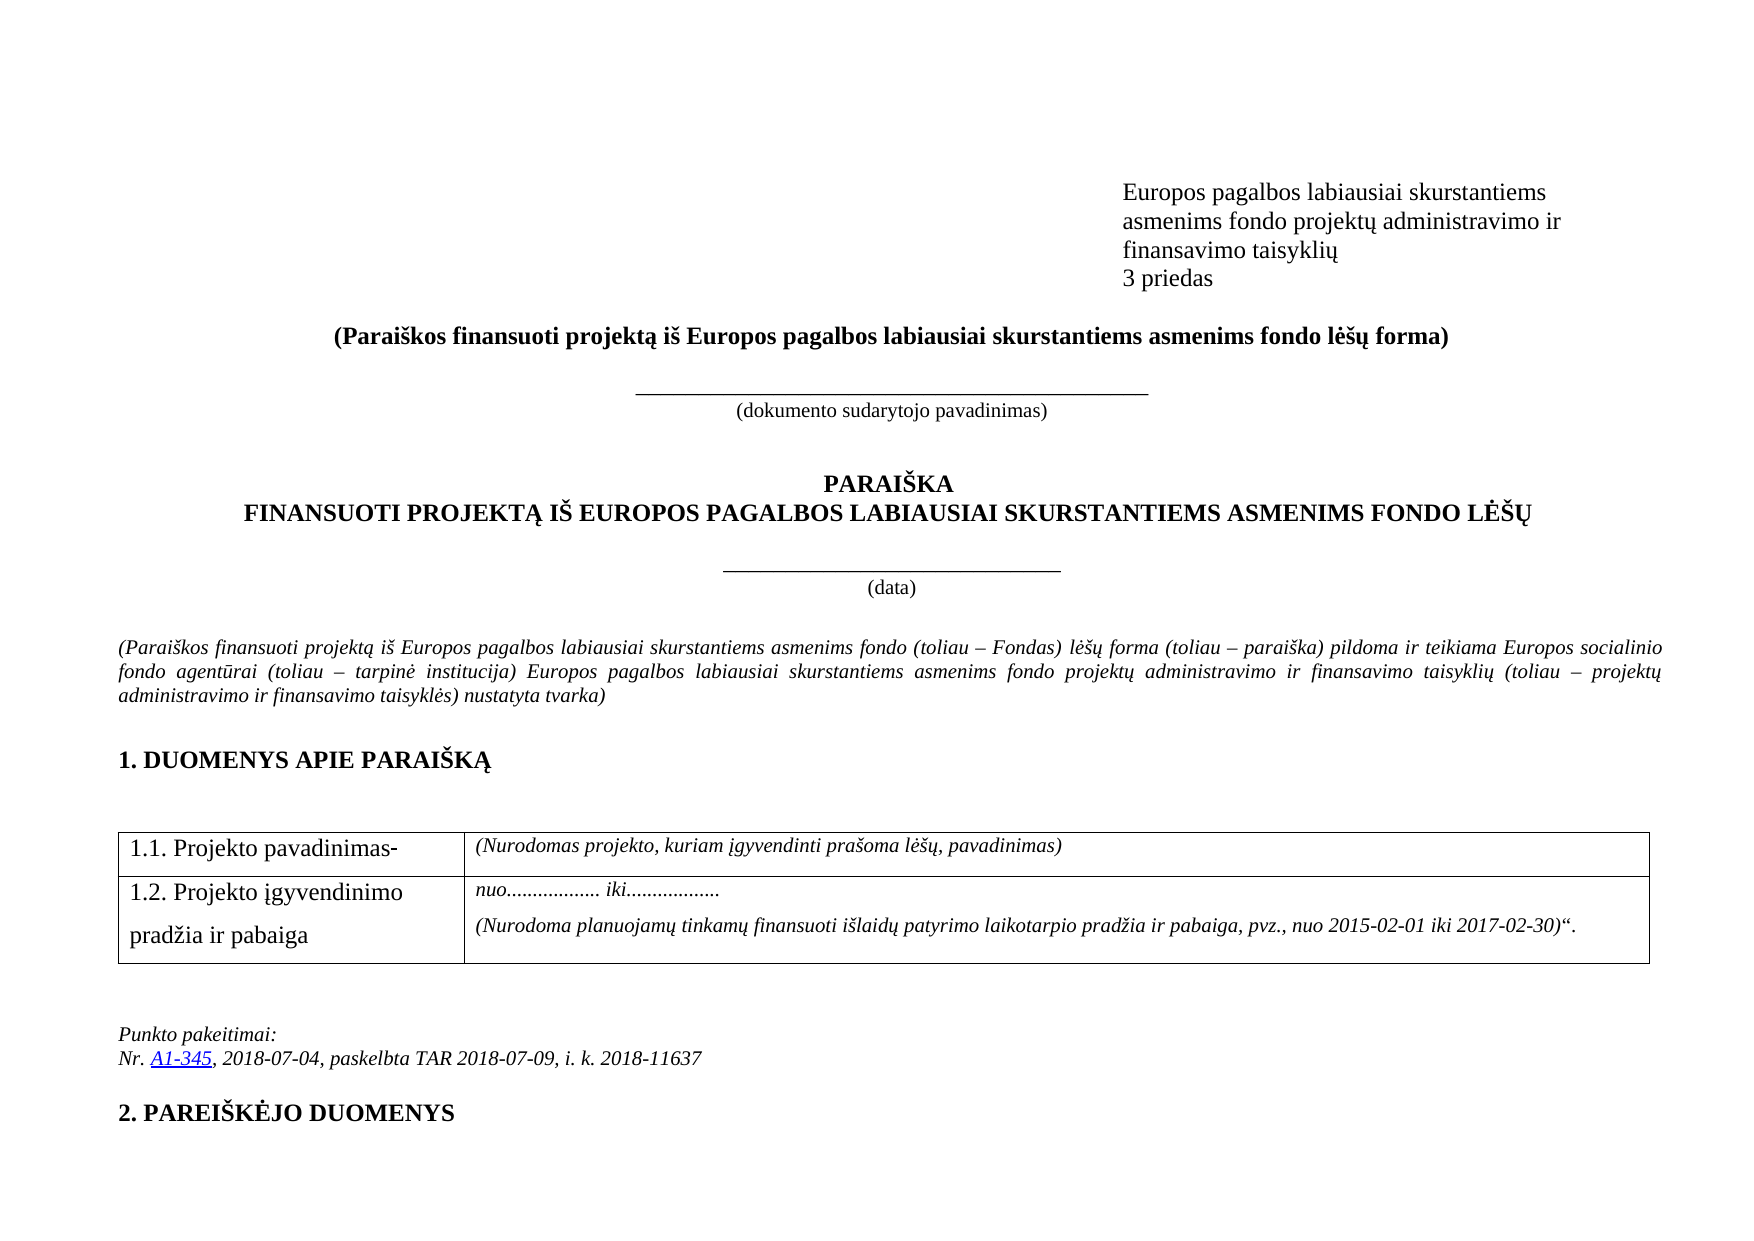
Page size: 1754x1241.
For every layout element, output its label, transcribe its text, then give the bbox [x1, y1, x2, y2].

table_cell nuo.................. iki.................. (Nurodoma planuojamų tinkamų finansuoti išlaidų patyrimo laikotarpio pradžia ir pabaiga, pvz., nuo 2015-02-01 iki 2017-02-30)“. [465, 877, 1649, 963]
table_cell 1.2. Projekto įgyvendinimo pradžia ir pabaiga [119, 877, 464, 963]
text _________________________________________ [118, 369, 1665, 398]
text Punkto pakeitimai: [118, 1022, 1665, 1046]
table_header 1.1. Projekto pavadinimas [119, 833, 464, 876]
text FINANSUOTI PROJEKTĄ IŠ EUROPOS PAGALBOS LABIAUSIAI SKURSTANTIEMS ASMENIMS FONDO LĖŠŲ [118, 498, 1665, 527]
text 2. PAREIŠKĖJO DUOMENYS [118, 1098, 1665, 1127]
text finansavimo taisyklių [1122, 235, 1665, 263]
text Europos pagalbos labiausiai skurstantiems [1122, 177, 1665, 206]
text (dokumento sudarytojo pavadinimas) [118, 398, 1665, 422]
text asmenims fondo projektų administravimo ir [1122, 206, 1665, 235]
text (data) [118, 575, 1665, 599]
text (Paraiškos finansuoti projektą iš Europos pagalbos labiausiai skurstantiems asmenims fondo lėšų forma) [118, 321, 1665, 350]
text 1. DUOMENYS APIE PARAIŠKĄ [118, 746, 1665, 774]
text (Paraiškos finansuoti projektą iš Europos pagalbos labiausiai skurstantiems asmenims fondo (toliau – Fondas) lėšų forma (toliau – paraiška) pildoma ir teikiama Europos socialinio fondo agentūrai (toliau – tarpinė institucija) Europos pagalbos labiausiai skurstantiems asmenims fondo projektų administravimo ir finansavimo taisyklių (toliau – projektų administravimo ir finansavimo taisyklės) nustatyta tvarka) [118, 635, 1665, 707]
text PARAIŠKA [118, 469, 1665, 498]
text 3 priedas [1122, 263, 1665, 292]
text ___________________________ [118, 546, 1665, 575]
table_header (Nurodomas projekto, kuriam įgyvendinti prašoma lėšų, pavadinimas) [465, 833, 1649, 876]
text Nr. A1-345, 2018-07-04, paskelbta TAR 2018-07-09, i. k. 2018-11637 [118, 1046, 1665, 1070]
